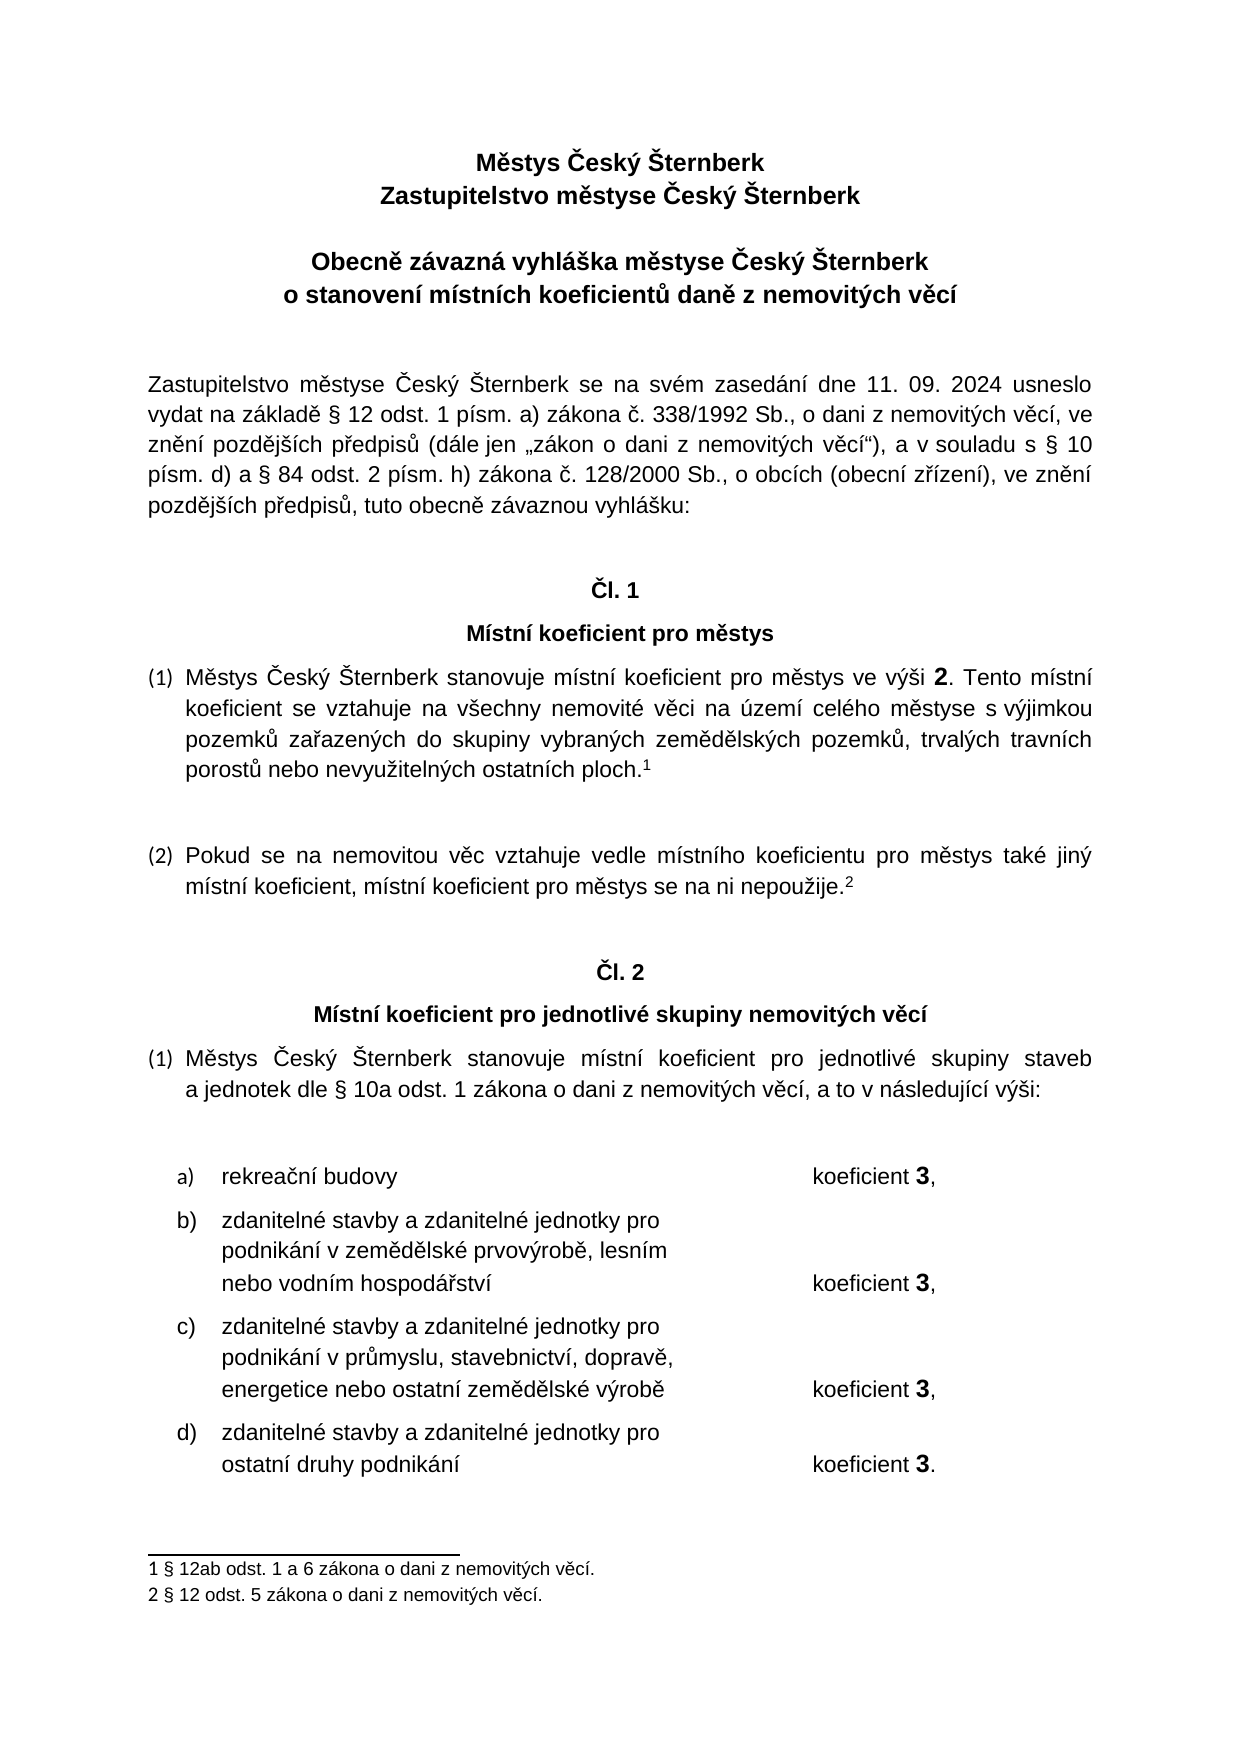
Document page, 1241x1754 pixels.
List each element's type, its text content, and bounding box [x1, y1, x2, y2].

list Městys Český Šternberk stanovuje místní koeficient pro jednotlivé skupiny staveb a jednotek dle § 10a odst. 1 zákona o dani z nemovitých věcí, a to v následující výši: [148, 1044, 1093, 1102]
list § 12ab odst. 1 a 6 zákona o dani z nemovitých věcí. [148, 1556, 1093, 1581]
list zdanitelné stavby a zdanitelné jednotky pro [177, 1207, 1093, 1234]
list Pokud se na nemovitou věc vztahuje vedle místního koeficientu pro městys také jiný místní koeficient, místní koeficient pro městys se na ni nepoužije. [148, 841, 1093, 899]
list Městys Český Šternberk stanovuje místní koeficient pro městys ve výši 2. Tento místní koeficient se vztahuje na všechny nemovité věci na území celého městyse s výjimkou pozemků zařazených do skupiny vybraných zemědělských pozemků, trvalých travních porostů nebo nevyužitelných ostatních ploch. [148, 662, 1093, 782]
text podnikání v průmyslu, stavebnictví, dopravě, [221, 1343, 1093, 1370]
text Zastupitelstvo městyse Český Šternberk se na svém zasedání dne 11. 09. 2024 usneslo vydat na základě § 12 odst. 1 písm. a) zákona č. 338/1992 Sb., o dani z nemovitých věcí, ve znění pozdějších předpisů (dále jen „zákon o dani z nemovitých věcí“), a v souladu s § 10 písm. d) a § 84 odst. 2 písm. h) zákona č. 128/2000 Sb., o obcích (obecní zřízení), ve znění pozdějších předpisů, tuto obecně závaznou vyhlášku: [148, 371, 1093, 518]
list rekreační budovy koeficient 3, [177, 1161, 1093, 1190]
text ostatní druhy podnikání koeficient 3. [221, 1449, 1093, 1478]
list zdanitelné stavby a zdanitelné jednotky pro [177, 1313, 1093, 1339]
text o stanovení místních koeficientů daně z nemovitých věcí [148, 280, 1093, 308]
text energetice nebo ostatní zemědělské výrobě koeficient 3, [221, 1374, 1093, 1402]
text Obecně závazná vyhláška městyse Český Šternberk [148, 247, 1093, 275]
text Čl. 1 [517, 577, 1093, 603]
text Místní koeficient pro jednotlivé skupiny nemovitých věcí [148, 1001, 1093, 1028]
text Městys Český Šternberk [148, 148, 1093, 176]
text podnikání v zemědělské prvovýrobě, lesním [221, 1237, 1093, 1264]
text Čl. 2 [148, 958, 1093, 985]
text Zastupitelstvo městyse Český Šternberk [148, 181, 1093, 209]
text Místní koeficient pro městys [148, 620, 1093, 646]
list zdanitelné stavby a zdanitelné jednotky pro [177, 1419, 1093, 1446]
list § 12 odst. 5 zákona o dani z nemovitých věcí. [148, 1581, 1093, 1606]
text nebo vodním hospodářství koeficient 3, [221, 1268, 1093, 1296]
